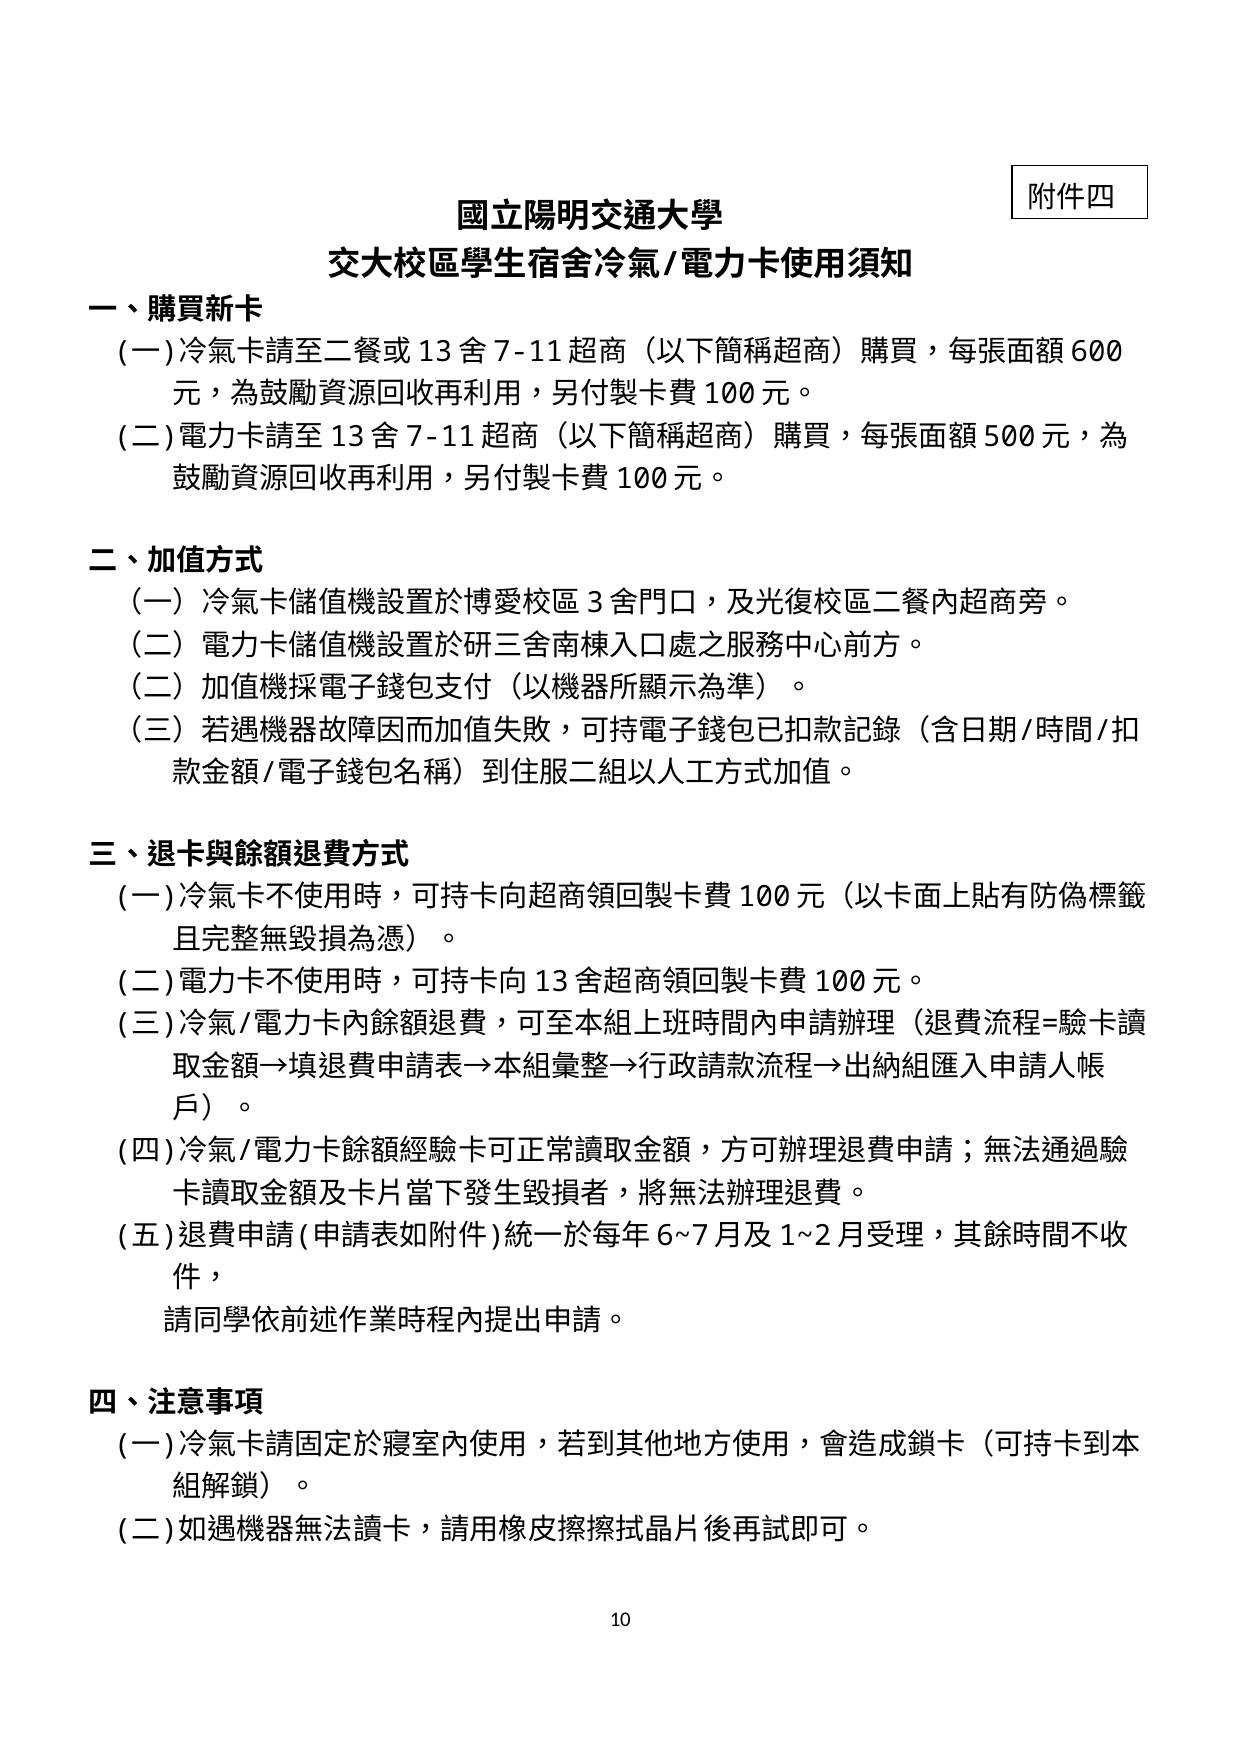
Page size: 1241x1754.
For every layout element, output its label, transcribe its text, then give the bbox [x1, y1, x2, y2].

text 國立陽明交通大學 [89, 188, 1152, 237]
text （二）加值機採電子錢包支付（以機器所顯示為準）。 [114, 664, 1152, 706]
text (四)冷氣/電力卡餘額經驗卡可正常讀取金額，方可辦理退費申請；無法通過驗卡讀取金額及卡片當下發生毀損者，將無法辦理退費。 [114, 1127, 1152, 1212]
text 交大校區學生宿舍冷氣/電力卡使用須知 [89, 237, 1152, 285]
text 四、注意事項 [89, 1378, 1152, 1421]
text (一)冷氣卡請固定於寢室內使用，若到其他地方使用，會造成鎖卡（可持卡到本組解鎖）。 [114, 1421, 1152, 1505]
text (五)退費申請(申請表如附件)統一於每年6~7月及1~2月受理，其餘時間不收件， [114, 1212, 1152, 1296]
text (一)冷氣卡不使用時，可持卡向超商領回製卡費100元（以卡面上貼有防偽標籤且完整無毀損為憑）。 [114, 873, 1152, 957]
text （三）若遇機器故障因而加值失敗，可持電子錢包已扣款記錄（含日期/時間/扣款金額/電子錢包名稱）到住服二組以人工方式加值。 [114, 706, 1152, 791]
text 一、購買新卡 [89, 285, 1152, 327]
text (二)電力卡不使用時，可持卡向13舍超商領回製卡費100元。 [114, 957, 1152, 1000]
text (三)冷氣/電力卡內餘額退費，可至本組上班時間內申請辦理（退費流程=驗卡讀取金額→填退費申請表→本組彙整→行政請款流程→出納組匯入申請人帳戶）。 [114, 1000, 1152, 1127]
text 二、加值方式 [89, 537, 1152, 579]
text （一）冷氣卡儲值機設置於博愛校區3舍門口，及光復校區二餐內超商旁。 [114, 579, 1152, 621]
text 三、退卡與餘額退費方式 [89, 831, 1152, 873]
text (一)冷氣卡請至二餐或13舍7-11超商（以下簡稱超商）購買，每張面額600元，為鼓勵資源回收再利用，另付製卡費100元。 [114, 327, 1152, 412]
text (二)電力卡請至13舍7-11超商（以下簡稱超商）購買，每張面額500元，為鼓勵資源回收再利用，另付製卡費100元。 [114, 412, 1152, 497]
text （二）電力卡儲值機設置於研三舍南棟入口處之服務中心前方。 [114, 621, 1152, 664]
text 請同學依前述作業時程內提出申請。 [164, 1296, 1152, 1338]
text (二)如遇機器無法讀卡，請用橡皮擦擦拭晶片後再試即可。 [114, 1505, 1152, 1548]
text 附件四 [1027, 174, 1132, 210]
